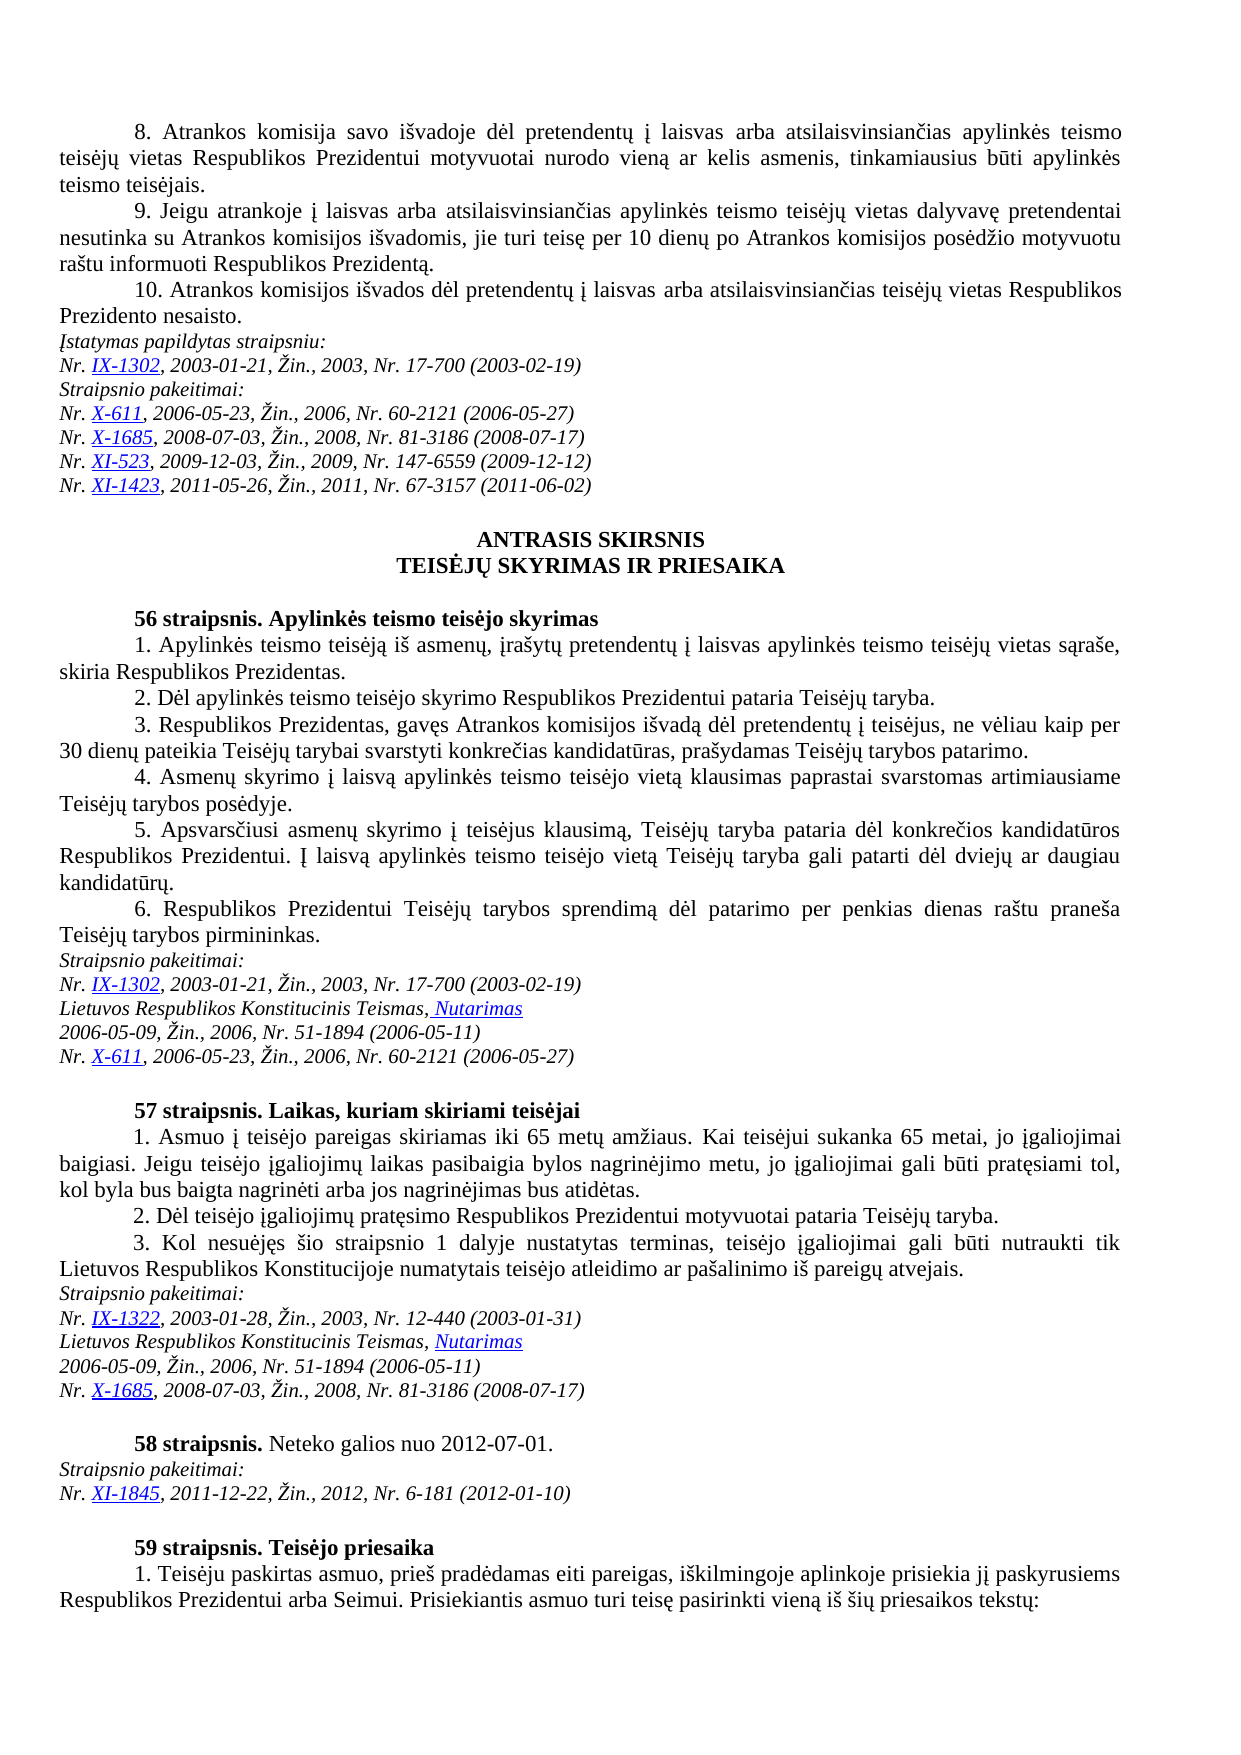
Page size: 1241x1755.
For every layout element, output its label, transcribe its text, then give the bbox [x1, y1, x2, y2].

subtitle ANTRASIS SKIRSNIS [59, 526, 1122, 552]
text 59 straipsnis. Teisėjo priesaika [59, 1534, 1122, 1560]
text Lietuvos Respublikos Konstitucinis Teismas, Nutarimas [59, 996, 1122, 1020]
text 1. Asmuo į teisėjo pareigas skiriamas iki 65 metų amžiaus. Kai teisėjui sukanka 65 metai, jo įgaliojimai baigiasi. Jeigu teisėjo įgaliojimų laikas pasibaigia bylos nagrinėjimo metu, jo įgaliojimai gali būti pratęsiami tol, kol byla bus baigta nagrinėti arba jos nagrinėjimas bus atidėtas. [59, 1123, 1122, 1202]
text TEISĖJŲ SKYRIMAS IR PRIESAIKA [59, 552, 1122, 579]
text Nr. X-611, 2006-05-23, Žin., 2006, Nr. 60-2121 (2006-05-27) [59, 1044, 1122, 1068]
text Nr. X-1685, 2008-07-03, Žin., 2008, Nr. 81-3186 (2008-07-17) [59, 1378, 1122, 1402]
text 58 straipsnis. Neteko galios nuo 2012-07-01. [59, 1430, 1122, 1457]
text Nr. IX-1302, 2003-01-21, Žin., 2003, Nr. 17-700 (2003-02-19) [59, 972, 1122, 996]
text 8. Atrankos komisija savo išvadoje dėl pretendentų į laisvas arba atsilaisvinsiančias apylinkės teismo teisėjų vietas Respublikos Prezidentui motyvuotai nurodo vieną ar kelis asmenis, tinkamiausius būti apylinkės teismo teisėjais. [59, 118, 1122, 197]
text 4. Asmenų skyrimo į laisvą apylinkės teismo teisėjo vietą klausimas paprastai svarstomas artimiausiame Teisėjų tarybos posėdyje. [59, 763, 1122, 816]
text Straipsnio pakeitimai: [59, 377, 1122, 401]
text 2006-05-09, Žin., 2006, Nr. 51-1894 (2006-05-11) [59, 1353, 1122, 1378]
text Straipsnio pakeitimai: [59, 948, 1122, 972]
text 3. Kol nesuėjęs šio straipsnio 1 dalyje nustatytas terminas, teisėjo įgaliojimai gali būti nutraukti tik Lietuvos Respublikos Konstitucijoje numatytais teisėjo atleidimo ar pašalinimo iš pareigų atvejais. [59, 1229, 1122, 1281]
text Lietuvos Respublikos Konstitucinis Teismas, Nutarimas [59, 1329, 1122, 1353]
text 2006-05-09, Žin., 2006, Nr. 51-1894 (2006-05-11) [59, 1020, 1122, 1044]
text 9. Jeigu atrankoje į laisvas arba atsilaisvinsiančias apylinkės teismo teisėjų vietas dalyvavę pretendentai nesutinka su Atrankos komisijos išvadomis, jie turi teisę per 10 dienų po Atrankos komisijos posėdžio motyvuotu raštu informuoti Respublikos Prezidentą. [59, 197, 1122, 276]
text Nr. X-1685, 2008-07-03, Žin., 2008, Nr. 81-3186 (2008-07-17) [59, 425, 1122, 449]
text Įstatymas papildytas straipsniu: [59, 329, 1122, 353]
text 1. Teisėju paskirtas asmuo, prieš pradėdamas eiti pareigas, iškilmingoje aplinkoje prisiekia jį paskyrusiems Respublikos Prezidentui arba Seimui. Prisiekiantis asmuo turi teisę pasirinkti vieną iš šių priesaikos tekstų: [59, 1560, 1122, 1613]
text Nr. XI-523, 2009-12-03, Žin., 2009, Nr. 147-6559 (2009-12-12) [59, 449, 1122, 473]
text 56 straipsnis. Apylinkės teismo teisėjo skyrimas [59, 605, 1122, 632]
text Nr. XI-1423, 2011-05-26, Žin., 2011, Nr. 67-3157 (2011-06-02) [59, 473, 1122, 497]
text 3. Respublikos Prezidentas, gavęs Atrankos komisijos išvadą dėl pretendentų į teisėjus, ne vėliau kaip per 30 dienų pateikia Teisėjų tarybai svarstyti konkrečias kandidatūras, prašydamas Teisėjų tarybos patarimo. [59, 711, 1122, 763]
text Nr. IX-1322, 2003-01-28, Žin., 2003, Nr. 12-440 (2003-01-31) [59, 1305, 1122, 1329]
text 57 straipsnis. Laikas, kuriam skiriami teisėjai [59, 1097, 1122, 1123]
text Straipsnio pakeitimai: [59, 1457, 1122, 1481]
text 5. Apsvarsčiusi asmenų skyrimo į teisėjus klausimą, Teisėjų taryba pataria dėl konkrečios kandidatūros Respublikos Prezidentui. Į laisvą apylinkės teismo teisėjo vietą Teisėjų taryba gali patarti dėl dviejų ar daugiau kandidatūrų. [59, 816, 1122, 895]
text Straipsnio pakeitimai: [59, 1281, 1122, 1305]
text Nr. XI-1845, 2011-12-22, Žin., 2012, Nr. 6-181 (2012-01-10) [59, 1481, 1122, 1505]
text 2. Dėl apylinkės teismo teisėjo skyrimo Respublikos Prezidentui pataria Teisėjų taryba. [59, 684, 1122, 711]
text Nr. IX-1302, 2003-01-21, Žin., 2003, Nr. 17-700 (2003-02-19) [59, 353, 1122, 377]
text Nr. X-611, 2006-05-23, Žin., 2006, Nr. 60-2121 (2006-05-27) [59, 401, 1122, 425]
text 6. Respublikos Prezidentui Teisėjų tarybos sprendimą dėl patarimo per penkias dienas raštu praneša Teisėjų tarybos pirmininkas. [59, 895, 1122, 948]
text 2. Dėl teisėjo įgaliojimų pratęsimo Respublikos Prezidentui motyvuotai pataria Teisėjų taryba. [59, 1202, 1122, 1229]
text 1. Apylinkės teismo teisėją iš asmenų, įrašytų pretendentų į laisvas apylinkės teismo teisėjų vietas sąraše, skiria Respublikos Prezidentas. [59, 632, 1122, 684]
text 10. Atrankos komisijos išvados dėl pretendentų į laisvas arba atsilaisvinsiančias teisėjų vietas Respublikos Prezidento nesaisto. [59, 276, 1122, 329]
